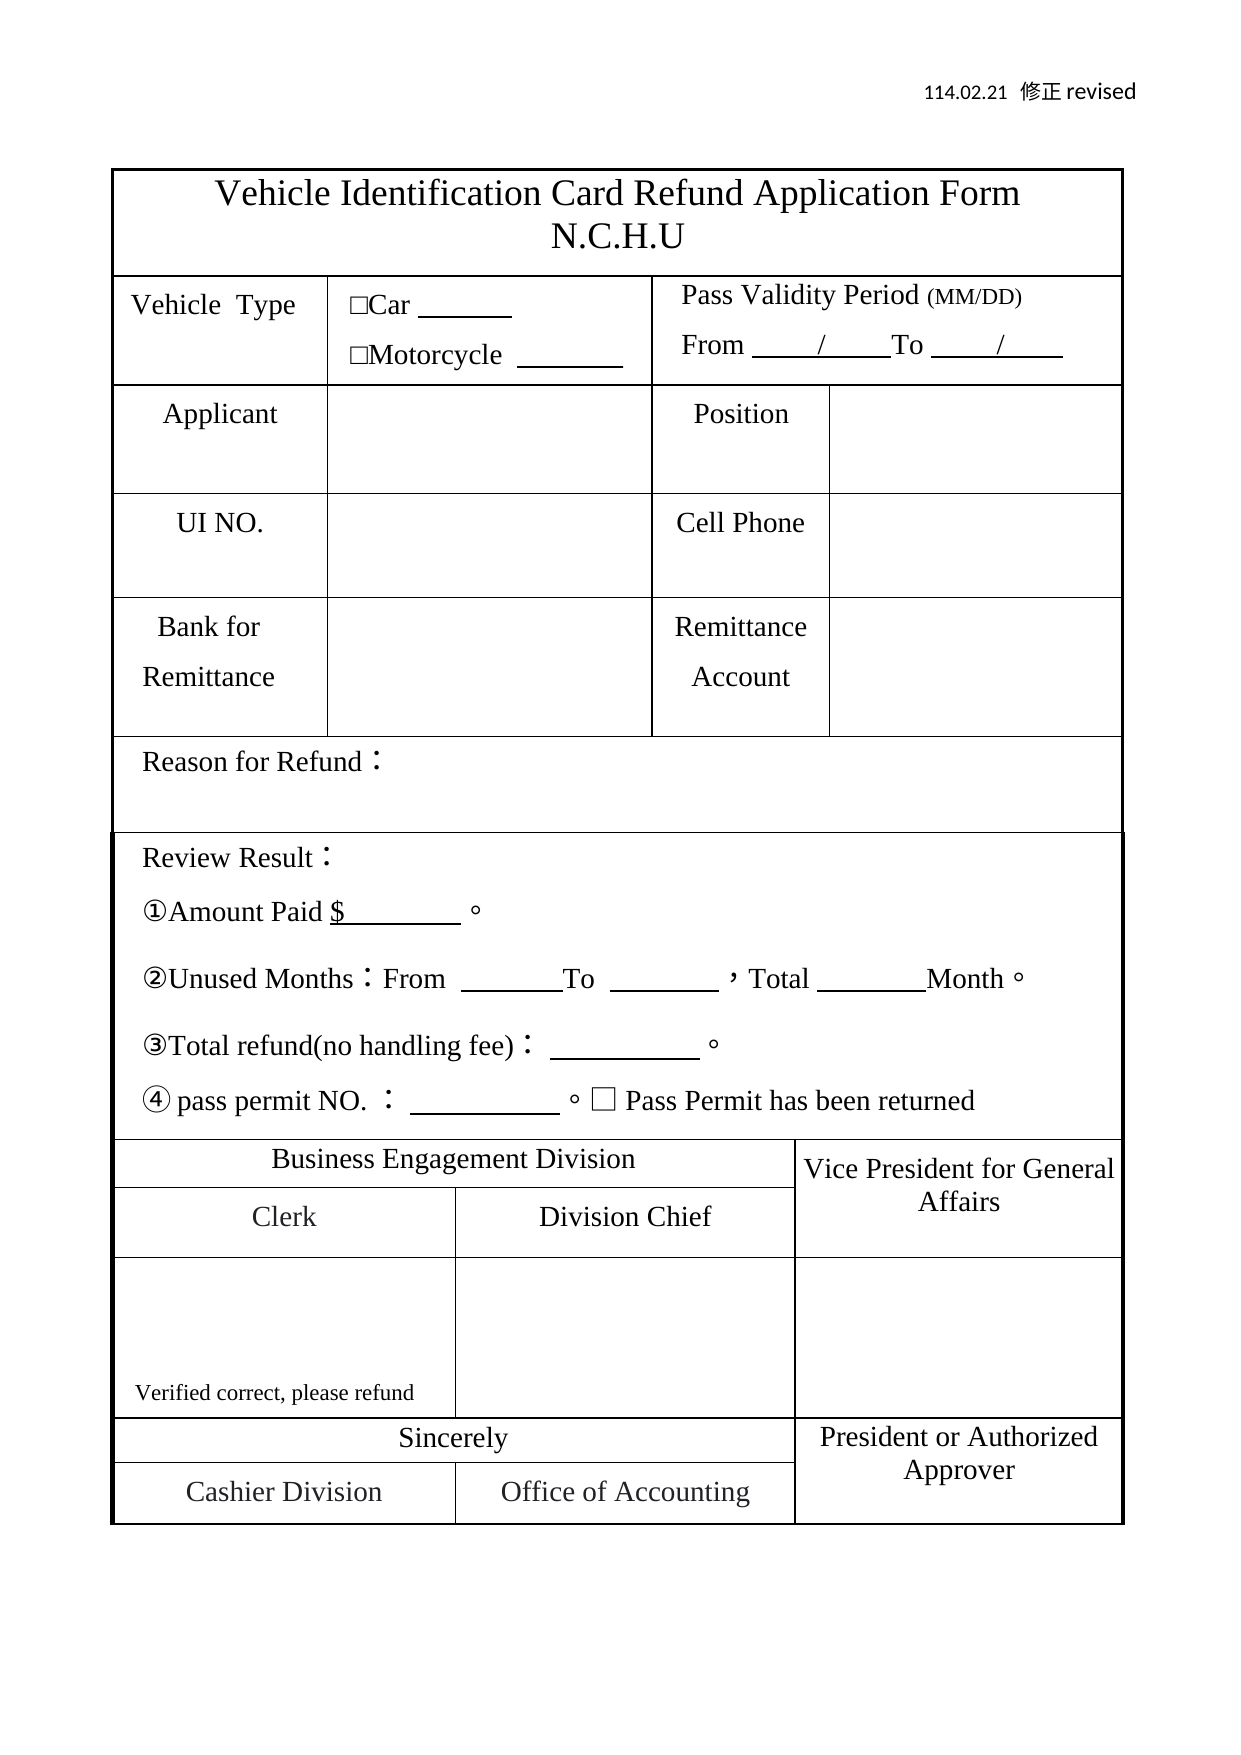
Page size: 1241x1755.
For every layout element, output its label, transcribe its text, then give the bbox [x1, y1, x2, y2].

table_cell Cashier Division [115, 1463, 455, 1523]
table_cell [796, 1258, 1121, 1417]
table_cell Remittance Account [653, 598, 829, 736]
table_cell Position [653, 386, 829, 493]
table_cell □Car □Motorcycle [328, 277, 651, 384]
table_cell Vice President for General Affairs [796, 1140, 1121, 1257]
table_cell [456, 1258, 794, 1417]
table_cell [830, 494, 1121, 597]
table_header Vehicle Identification Card Refund Application Form N.C.H.U [114, 171, 1121, 275]
table_cell Review Result： ①Amount Paid $ 。 ②Unused Months：From To ，Total Month。 ③Total refund(no handling fee)： 。 ④pass permit NO. ： 。□ Pass Permit has been returned [115, 833, 1121, 1138]
table_cell President or Authorized Approver [796, 1419, 1121, 1523]
table_cell [830, 386, 1121, 493]
table_cell UI NO. [114, 494, 327, 597]
table_cell Vehicle Type [114, 277, 327, 384]
table_cell [328, 494, 651, 597]
table_cell Applicant [114, 386, 327, 493]
table_cell [328, 386, 651, 493]
table_cell Pass Validity Period (MM/DD) From / To / [653, 277, 1121, 384]
table_cell Clerk [115, 1188, 455, 1257]
table_cell Verified correct, please refund [115, 1258, 455, 1417]
table_cell Division Chief [456, 1188, 794, 1257]
table_cell Office of Accounting [456, 1463, 794, 1523]
table_cell Cell Phone [653, 494, 829, 597]
table_cell Business Engagement Division [115, 1140, 794, 1187]
table_cell Reason for Refund： [114, 737, 1121, 832]
table_cell [328, 598, 651, 736]
table_cell Sincerely [115, 1419, 794, 1462]
table_cell [830, 598, 1121, 736]
table_cell Bank for Remittance [114, 598, 327, 736]
